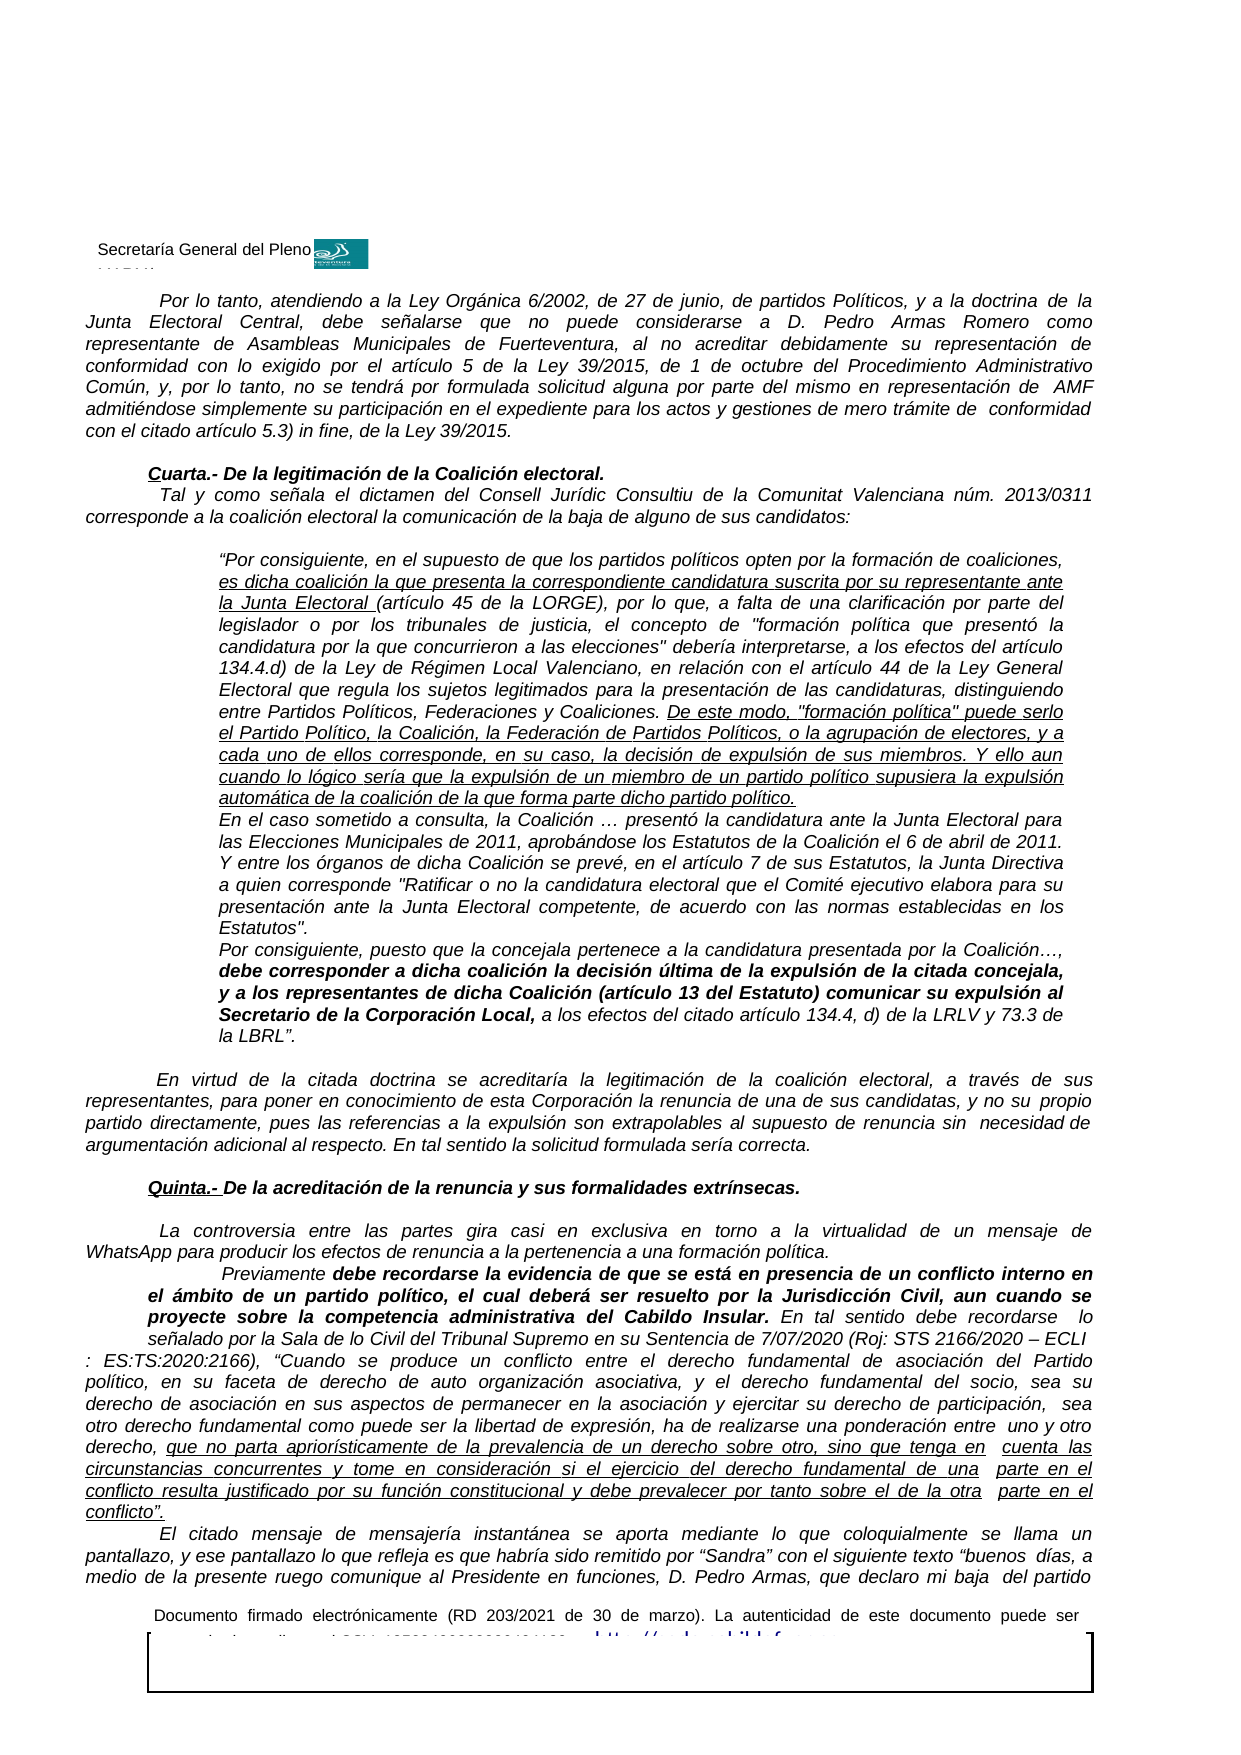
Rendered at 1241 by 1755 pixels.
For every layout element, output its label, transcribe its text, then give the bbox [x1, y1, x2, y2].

text cada uno de ellos corresponde, en su caso, la decisión de expulsión de sus miembros. Y ello aun cuando lo lógico sería que la expulsión de un miembro de un partido político supusiera la expulsión [218, 742, 1064, 784]
text automática de la coalición de la que forma parte dicho partido político. [218, 785, 1064, 809]
text Por consiguiente, puesto que la concejala pertenece a la candidatura presentada por la Coalición…, debe corresponder a dicha coalición la decisión última de la expulsión de la citada concejala, y a los representantes de dicha Coalición (artículo 13 del Estatuto) comunicar su expulsión al Secretario de la Corporación Local, a los efectos del citado artículo 134.4, d) de la LRLV y 73.3 de la LBRL”. [218, 939, 1064, 1047]
text “Por consiguiente, en el supuesto de que los partidos políticos opten por la formación de coaliciones, es dicha coalición la que presenta la correspondiente candidatura suscrita por su representante ante [218, 549, 1064, 589]
text Tal y como señala el dictamen del Consell Jurídic Consultiu de la Comunitat Valenciana núm. 2013/0311 corresponde a la coalición electoral la comunicación de la baja de alguno de sus candidatos: [85, 484, 1093, 527]
subtitle Quinta.- De la acreditación de la renuncia y sus formalidades extrínsecas. [148, 1177, 1107, 1198]
text Previamente debe recordarse la evidencia de que se está en presencia de un conflicto interno en el ámbito de un partido político, el cual deberá ser resuelto por la Jurisdicción Civil, aun cuando se proyecte sobre la competencia administrativa del Cabildo Insular. En tal sentido debe recordarse lo señalado por la Sala de lo Civil del Tribunal Supremo en su Sentencia de 7/07/2020 (Roj: STS 2166/2020 – ECLI [148, 1263, 1093, 1349]
picture [314, 239, 369, 269]
text En el caso sometido a consulta, la Coalición … presentó la candidatura ante la Junta Electoral para las Elecciones Municipales de 2011, aprobándose los Estatutos de la Coalición el 6 de abril de 2011. Y entre los órganos de dicha Coalición se prevé, en el artículo 7 de sus Estatutos, la Junta Directiva a quien corresponde "Ratificar o no la candidatura electoral que el Comité ejecutivo elabora para su presentación ante la Junta Electoral competente, de acuerdo con las normas establecidas en los Estatutos". [218, 809, 1064, 939]
text : ES:TS:2020:2166), “Cuando se produce un conflicto entre el derecho fundamental de asociación del Partido político, en su faceta de derecho de auto organización asociativa, y el derecho fundamental del socio, sea su derecho de asociación en sus aspectos de permanecer en la asociación y ejercitar su derecho de participación, sea otro derecho fundamental como puede ser la libertad de expresión, ha de realizarse una ponderación entre uno y otro derecho, que no parta apriorísticamente de la prevalencia de un derecho sobre otro, sino que tenga en cuenta las circunstancias concurrentes y tome en consideración si el ejercicio del derecho fundamental de una parte en el conflicto resulta justificado por su función constitucional y debe prevalecer por tanto sobre el de la otra parte en el conflicto”. [85, 1349, 1093, 1523]
subtitle Cuarta.- De la legitimación de la Coalición electoral. [148, 462, 1107, 484]
text En virtud de la citada doctrina se acreditaría la legitimación de la coalición electoral, a través de sus representantes, para poner en conocimiento de esta Corporación la renuncia de una de sus candidatas, y no su propio partido directamente, pues las referencias a la expulsión son extrapolables al supuesto de renuncia sin necesidad de argumentación adicional al respecto. En tal sentido la solicitud formulada sería correcta. [85, 1068, 1093, 1155]
text El citado mensaje de mensajería instantánea se aporta mediante lo que coloquialmente se llama un pantallazo, y ese pantallazo lo que refleja es que habría sido remitido por “Sandra” con el siguiente texto “buenos días, a medio de la presente ruego comunique al Presidente en funciones, D. Pedro Armas, que declaro mi baja del partido Asambleas Municipales de Fuerteventura. Y para que así conste y surta los efectos oportunos”. [85, 1523, 1093, 1588]
text Por lo tanto, atendiendo a la Ley Orgánica 6/2002, de 27 de junio, de partidos Políticos, y a la doctrina de la Junta Electoral Central, debe señalarse que no puede considerarse a D. Pedro Armas Romero como representante de Asambleas Municipales de Fuerteventura, al no acreditar debidamente su representación de conformidad con lo exigido por el artículo 5 de la Ley 39/2015, de 1 de octubre del Procedimiento Administrativo Común, y, por lo tanto, no se tendrá por formulada solicitud alguna por parte del mismo en representación de AMF admitiéndose simplemente su participación en el expediente para los actos y gestiones de mero trámite de conformidad con el citado artículo 5.3) in fine, de la Ley 39/2015. [85, 289, 1093, 441]
text la Junta Electoral (artículo 45 de la LORGE), por lo que, a falta de una clarificación por parte del legislador o por los tribunales de justicia, el concepto de "formación política que presentó la candidatura por la que concurrieron a las elecciones" debería interpretarse, a los efectos del artículo 134.4.d) de la Ley de Régimen Local Valenciano, en relación con el artículo 44 de la Ley General Electoral que regula los sujetos legitimados para la presentación de las candidaturas, distinguiendo entre Partidos Políticos, Federaciones y Coaliciones. De este modo, "formación política" puede serlo el Partido Político, la Coalición, la Federación de Partidos Políticos, o la agrupación de electores, y a [218, 590, 1064, 741]
text La controversia entre las partes gira casi en exclusiva en torno a la virtualidad de un mensaje de WhatsApp para producir los efectos de renuncia a la pertenencia a una formación política. [85, 1220, 1093, 1263]
